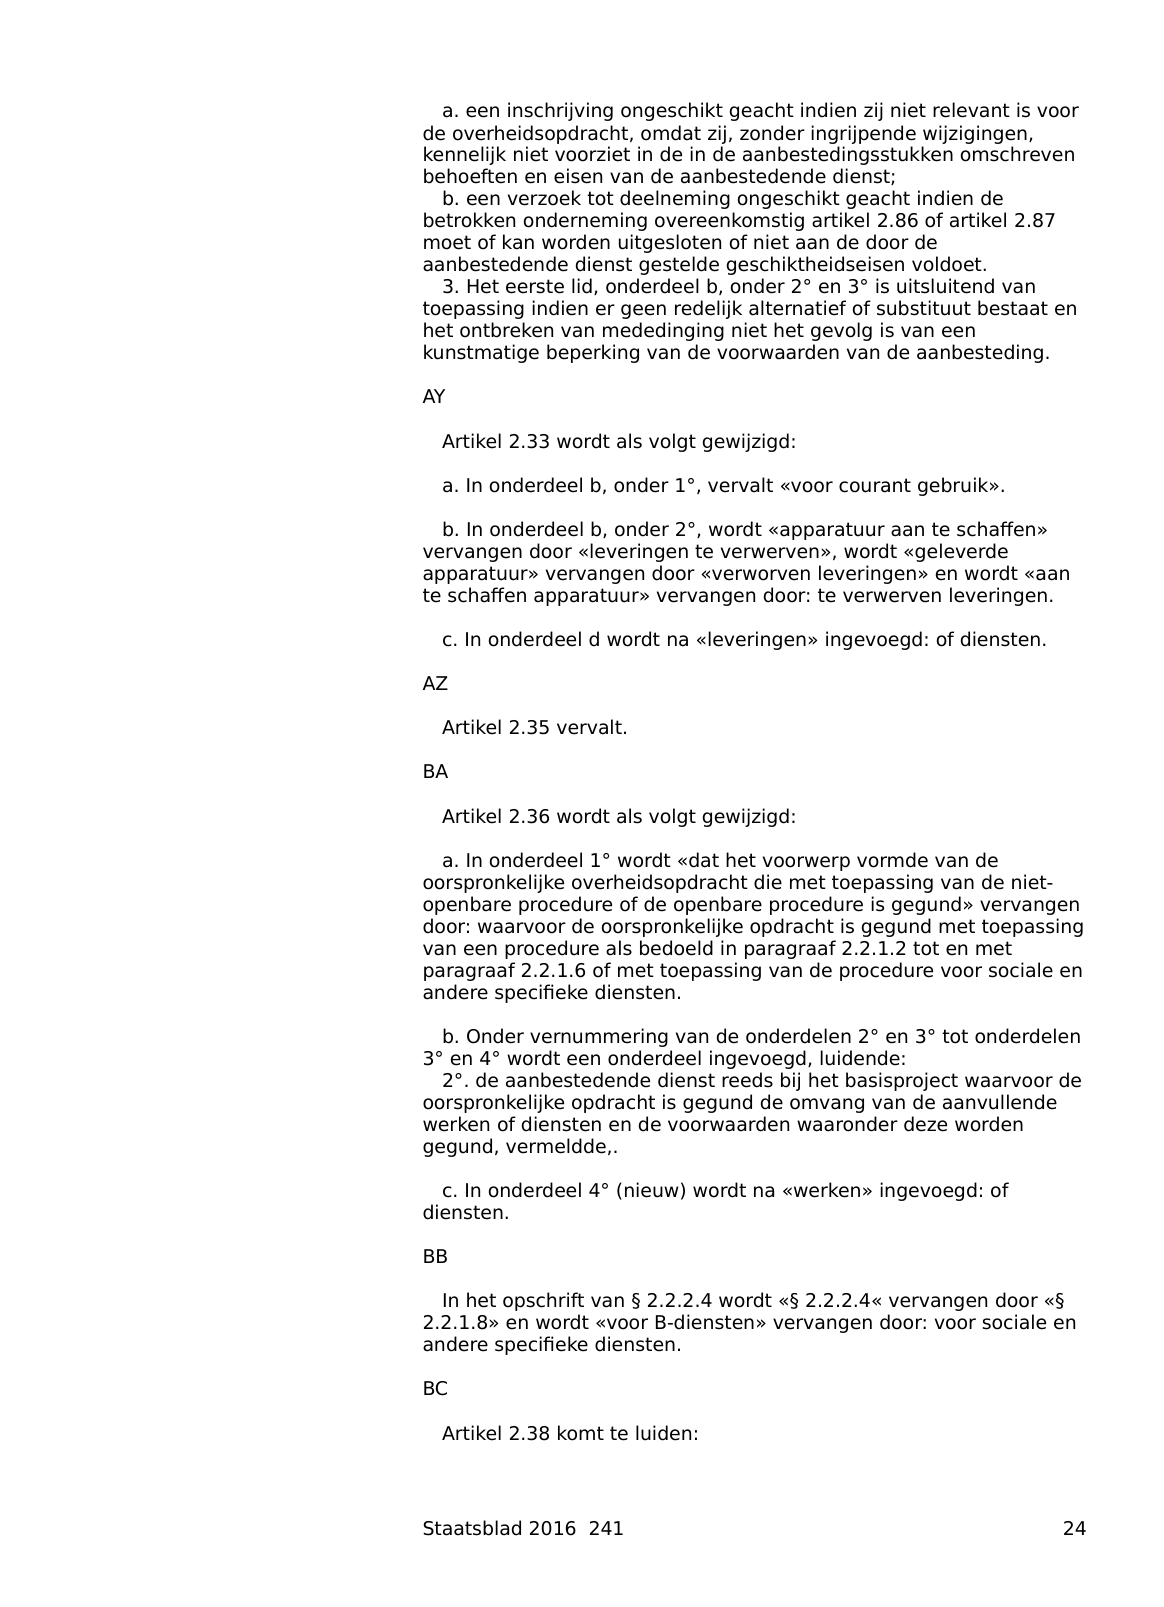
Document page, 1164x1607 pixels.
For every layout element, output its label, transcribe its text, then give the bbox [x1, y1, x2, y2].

text b. In onderdeel b, onder 2°, wordt «apparatuur aan te schaffen» vervangen door «leveringen te verwerven», wordt «geleverde apparatuur» vervangen door «verworven leveringen» en wordt «aan te schaffen apparatuur» vervangen door: te verwerven leveringen. [422, 519, 1087, 607]
text a. een inschrijving ongeschikt geacht indien zij niet relevant is voor de overheidsopdracht, omdat zij, zonder ingrijpende wijzigingen, kennelijk niet voorziet in de in de aanbestedingsstukken omschreven behoeften en eisen van de aanbestedende dienst; [422, 100, 1087, 188]
text a. In onderdeel b, onder 1°, vervalt «voor courant gebruik». [422, 475, 1087, 497]
text AY [422, 386, 1087, 408]
text c. In onderdeel 4° (nieuw) wordt na «werken» ingevoegd: of diensten. [422, 1180, 1087, 1224]
text Artikel 2.33 wordt als volgt gewijzigd: [422, 431, 1087, 452]
text 3. Het eerste lid, onderdeel b, onder 2° en 3° is uitsluitend van toepassing indien er geen redelijk alternatief of substituut bestaat en het ontbreken van mededinging niet het gevolg is van een kunstmatige beperking van de voorwaarden van de aanbesteding. [422, 276, 1087, 364]
text BB [422, 1246, 1087, 1268]
text Artikel 2.38 komt te luiden: [422, 1422, 1087, 1444]
text AZ [422, 673, 1087, 695]
text Artikel 2.36 wordt als volgt gewijzigd: [422, 806, 1087, 828]
text BA [422, 761, 1087, 783]
text a. In onderdeel 1° wordt «dat het voorwerp vormde van de oorspronkelijke overheidsopdracht die met toepassing van de niet-openbare procedure of de openbare procedure is gegund» vervangen door: waarvoor de oorspronkelijke opdracht is gegund met toepassing van een procedure als bedoeld in paragraaf 2.2.1.2 tot en met paragraaf 2.2.1.6 of met toepassing van de procedure voor sociale en andere specifieke diensten. [422, 850, 1087, 1004]
text BC [422, 1378, 1087, 1400]
text b. Onder vernummering van de onderdelen 2° en 3° tot onderdelen 3° en 4° wordt een onderdeel ingevoegd, luidende: [422, 1026, 1087, 1070]
text c. In onderdeel d wordt na «leveringen» ingevoegd: of diensten. [422, 629, 1087, 651]
text b. een verzoek tot deelneming ongeschikt geacht indien de betrokken onderneming overeenkomstig artikel 2.86 of artikel 2.87 moet of kan worden uitgesloten of niet aan de door de aanbestedende dienst gestelde geschiktheidseisen voldoet. [422, 188, 1087, 276]
text 2°. de aanbestedende dienst reeds bij het basisproject waarvoor de oorspronkelijke opdracht is gegund de omvang van de aanvullende werken of diensten en de voorwaarden waaronder deze worden gegund, vermeldde,. [422, 1070, 1087, 1158]
text Artikel 2.35 vervalt. [422, 717, 1087, 739]
text In het opschrift van § 2.2.2.4 wordt «§ 2.2.2.4« vervangen door «§ 2.2.1.8» en wordt «voor B-diensten» vervangen door: voor sociale en andere specifieke diensten. [422, 1290, 1087, 1356]
